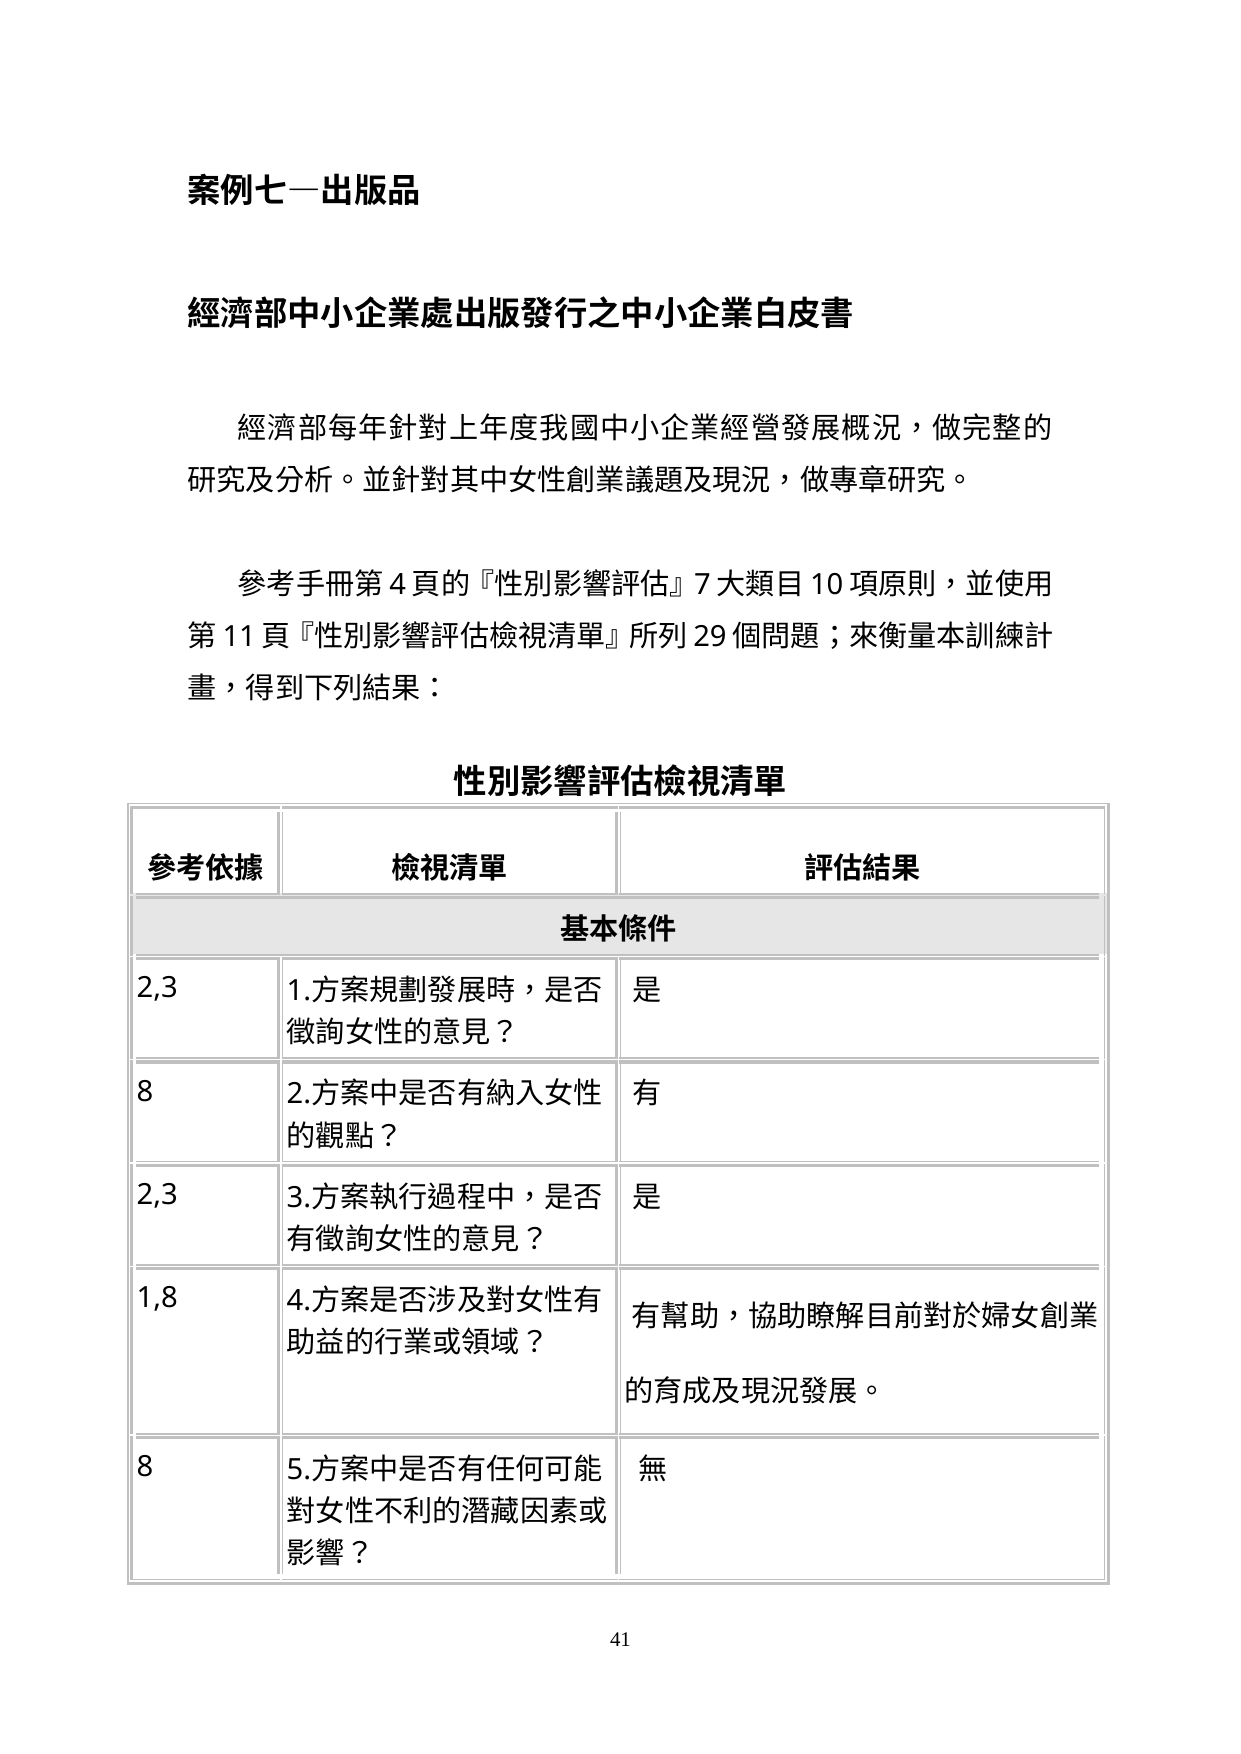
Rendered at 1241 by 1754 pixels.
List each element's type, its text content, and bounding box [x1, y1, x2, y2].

table_cell 有 [618, 1057, 1107, 1161]
table_cell 1,8 [130, 1264, 280, 1433]
text 參考手冊第4頁的『性別影響評估』7大類目10項原則，並使用第11頁『性別影響評估檢視清單』所列29個問題；來衡量本訓練計畫，得到下列結果： [187, 553, 1053, 709]
table_cell 2.方案中是否有納入女性的觀點？ [283, 1064, 615, 1161]
text 案例七—出版品 [187, 150, 1053, 225]
table_header 評估結果 [618, 804, 1107, 893]
table_header 參考依據 [133, 809, 280, 893]
table_cell 有幫助，協助瞭解目前對於婦女創業的育成及現況發展。 [618, 1264, 1107, 1433]
table_cell 2,3 [130, 954, 280, 1057]
table_cell 3.方案執行過程中，是否有徵詢女性的意見？ [283, 1167, 615, 1264]
table_cell 1.方案規劃發展時，是否徵詢女性的意見？ [283, 960, 615, 1057]
table_cell 4.方案是否涉及對女性有助益的行業或領域？ [283, 1270, 615, 1433]
table_header 檢視清單 [280, 804, 618, 893]
table_cell 8 [130, 1057, 280, 1161]
table_cell 基本條件 [130, 893, 1107, 954]
table_cell 是 [618, 1161, 1107, 1264]
text 經濟部中小企業處出版發行之中小企業白皮書 [187, 273, 1053, 348]
text 性別影響評估檢視清單 [187, 754, 1053, 803]
text 經濟部每年針對上年度我國中小企業經營發展概況，做完整的研究及分析。並針對其中女性創業議題及現況，做專章研究。 [187, 396, 1053, 501]
table_cell 5.方案中是否有任何可能對女性不利的潛藏因素或影響？ [280, 1433, 618, 1579]
table_cell 無 [618, 1433, 1107, 1579]
table_cell 8 [130, 1433, 280, 1579]
table_cell 2,3 [130, 1161, 280, 1264]
table_cell 是 [618, 954, 1107, 1057]
